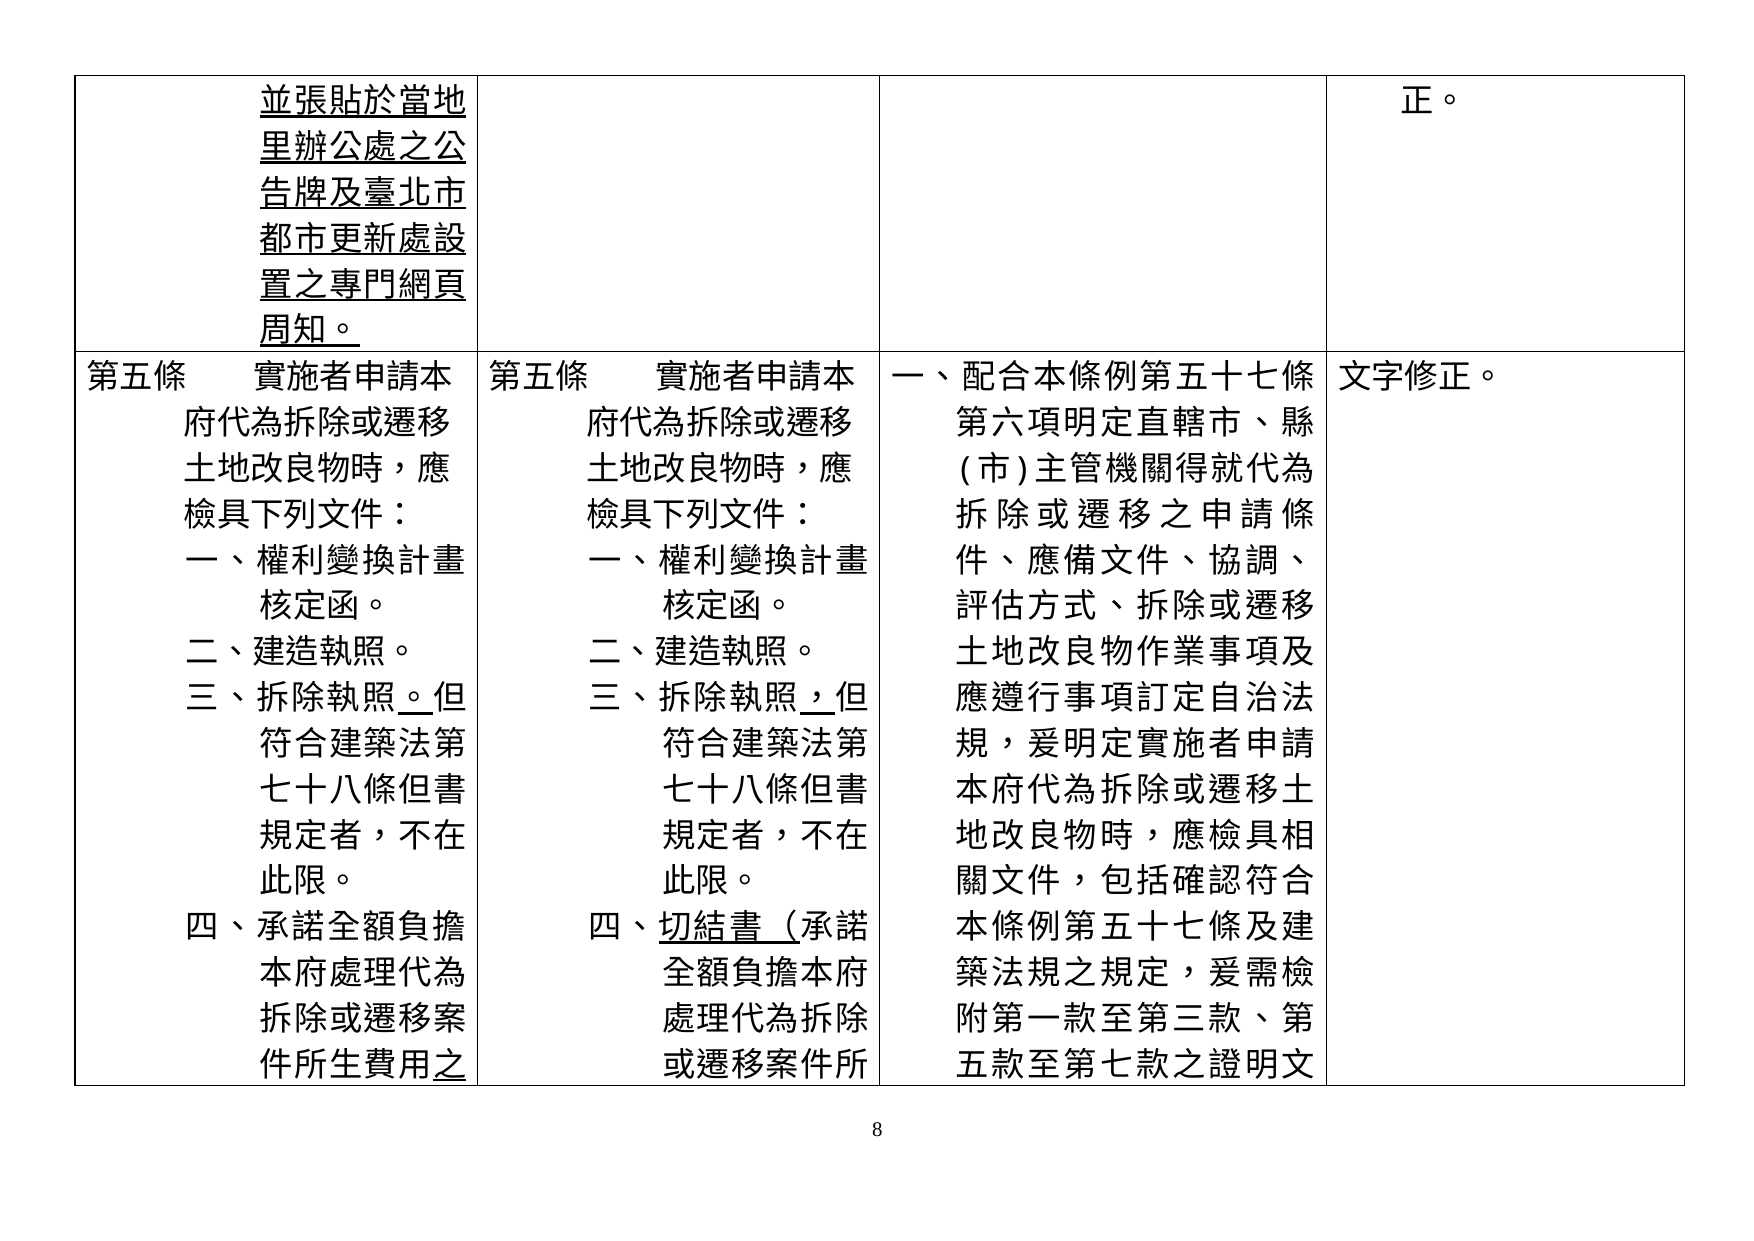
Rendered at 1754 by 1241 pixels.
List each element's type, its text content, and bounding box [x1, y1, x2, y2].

table_cell [478, 76, 879, 351]
table_cell 並張貼於當地里辦公處之公告牌及臺北市都市更新處設置之專門網頁周知。 [76, 76, 477, 351]
table_cell 文字修正。 [1327, 352, 1684, 1085]
table_cell [880, 76, 1326, 351]
table_cell 一、配合本條例第五十七條第六項明定直轄市、縣(市)主管機關得就代為拆除或遷移之申請條件、應備文件、協調、評估方式、拆除或遷移土地改良物作業事項及應遵行事項訂定自治法規，爰明定實施者申請本府代為拆除或遷移土地改良物時，應檢具相關文件，包括確認符合本條例第五十七條及建築法規之規定，爰需檢附第一款至第三款、第五款至第七款之證明文 [880, 352, 1326, 1085]
table_cell 第五條 實施者申請本府代為拆除或遷移土地改良物時，應檢具下列文件： 一、權利變換計畫核定函。 二、建造執照。 三、拆除執照，但符合建築法第七十八條但書規定者，不在此限。 四、切結書（承諾全額負擔本府處理代為拆除或遷移案件所 [478, 352, 879, 1085]
table_cell 第五條 實施者申請本府代為拆除或遷移土地改良物時，應檢具下列文件： 一、權利變換計畫核定函。 二、建造執照。 三、拆除執照。但符合建築法第七十八條但書規定者，不在此限。 四、承諾全額負擔本府處理代為拆除或遷移案件所生費用之 [76, 352, 477, 1085]
table_cell 正。 [1327, 76, 1684, 351]
